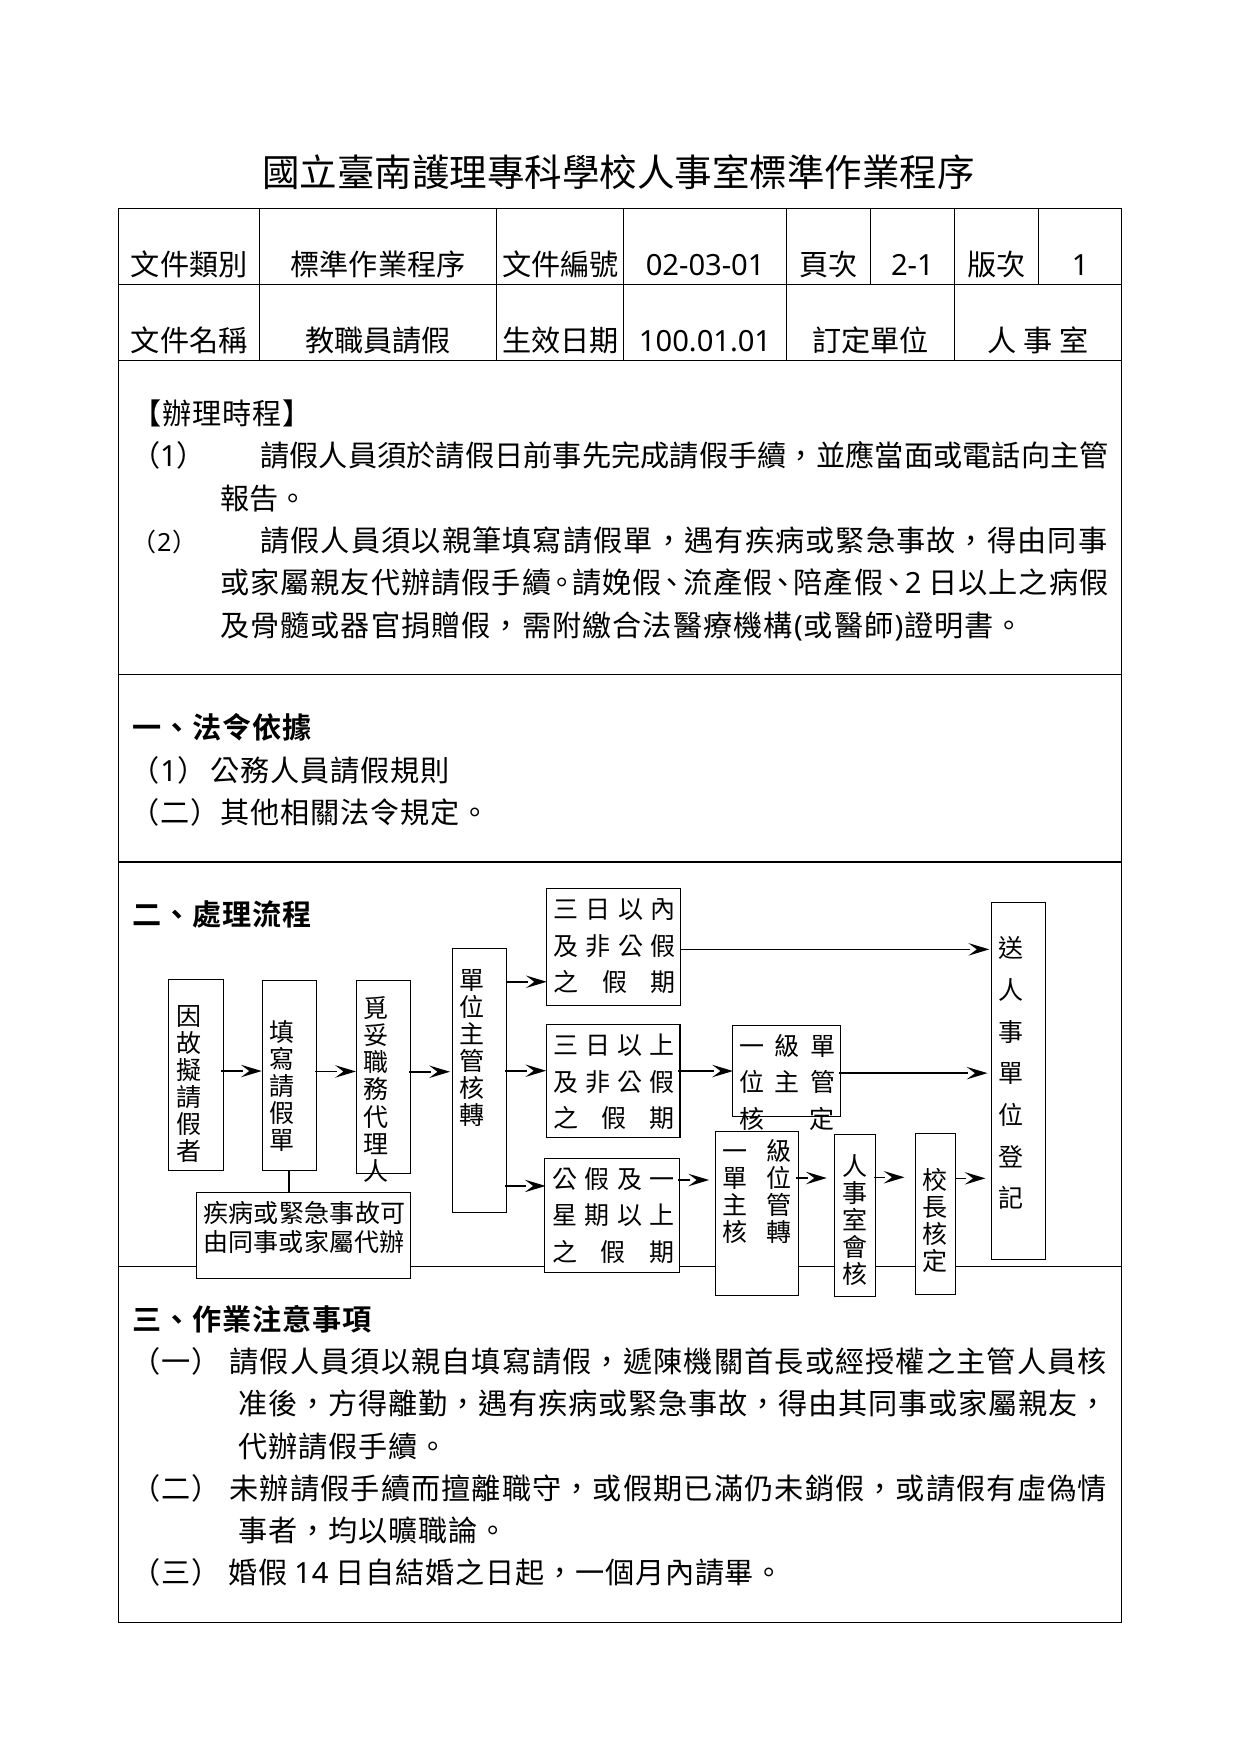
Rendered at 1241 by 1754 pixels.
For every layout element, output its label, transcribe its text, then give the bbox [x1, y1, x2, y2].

table_cell 文件名稱 [119, 285, 259, 360]
table_header 填寫請假單 [269, 1005, 311, 1155]
table_header 標準作業程序 [260, 209, 496, 284]
table_header 人事室會核 [842, 1153, 870, 1289]
table_cell 三、作業注意事項 （一） 請假人員須以親自填寫請假，遞陳機關首長或經授權之主管人員核准後，方得離勤，遇有疾病或緊急事故，得由其同事或家屬親友，代辦請假手續。 （二） 未辦請假手續而擅離職守，或假期已滿仍未銷假，或請假有虛偽情事者，均以曠職論。 （三） 婚假14日自結婚之日起，一個月內請畢。 [119, 1267, 1121, 1622]
table_cell 人 事 室 [955, 285, 1121, 360]
table_header 公假及一星期以上之假期 [552, 1160, 674, 1268]
table_header 文件編號 [497, 209, 623, 284]
table_header 一級單位主管核轉 [723, 1139, 792, 1247]
text 國立臺南護理專科學校人事室標準作業程序 [130, 133, 1107, 208]
table_header 疾病或緊急事故可由同事或家屬代辦 [203, 1199, 405, 1257]
table_header 2-1 [871, 209, 954, 284]
table_cell 生效日期 [497, 285, 623, 360]
table_header 送 人 事 單 位 登 記 [999, 921, 1040, 1213]
table_header 校長核定 [923, 1141, 951, 1276]
table_cell 一、法令依據 公務人員請假規則 （二）其他相關法令規定。 [119, 675, 1121, 861]
table_cell 訂定單位 [787, 285, 954, 360]
table_header 頁次 [787, 209, 870, 284]
table_header 單位主管核轉 [459, 953, 501, 1130]
table_header 版次 [955, 209, 1038, 284]
table_header 02-03-01 [624, 209, 786, 284]
table_header 一級單位主管核定 [739, 1027, 835, 1116]
table_header 三日以上及非公假之假期 [553, 1026, 675, 1134]
table_header 文件類別 [119, 209, 259, 284]
table_cell 二、處理流程 [119, 863, 1121, 1266]
table_header 因故擬請假者 [176, 1004, 218, 1166]
table_header 覓妥職務代理人 [363, 981, 405, 1173]
table_header 1 [1039, 209, 1121, 284]
table_cell 【辦理時程】 請假人員須於請假日前事先完成請假手續，並應當面或電話向主管報告。 請假人員須以親筆填寫請假單，遇有疾病或緊急事故，得由同事或家屬親友代辦請假手續。請娩假、流產假、陪產假、2日以上之病假及骨髓或器官捐贈假，需附繳合法醫療機構(或醫師)證明書。 [119, 361, 1121, 674]
table_cell 教職員請假 [260, 285, 496, 360]
table_cell 100.01.01 [624, 285, 786, 360]
table_header 三日以內及非公假之假期 [553, 890, 676, 999]
